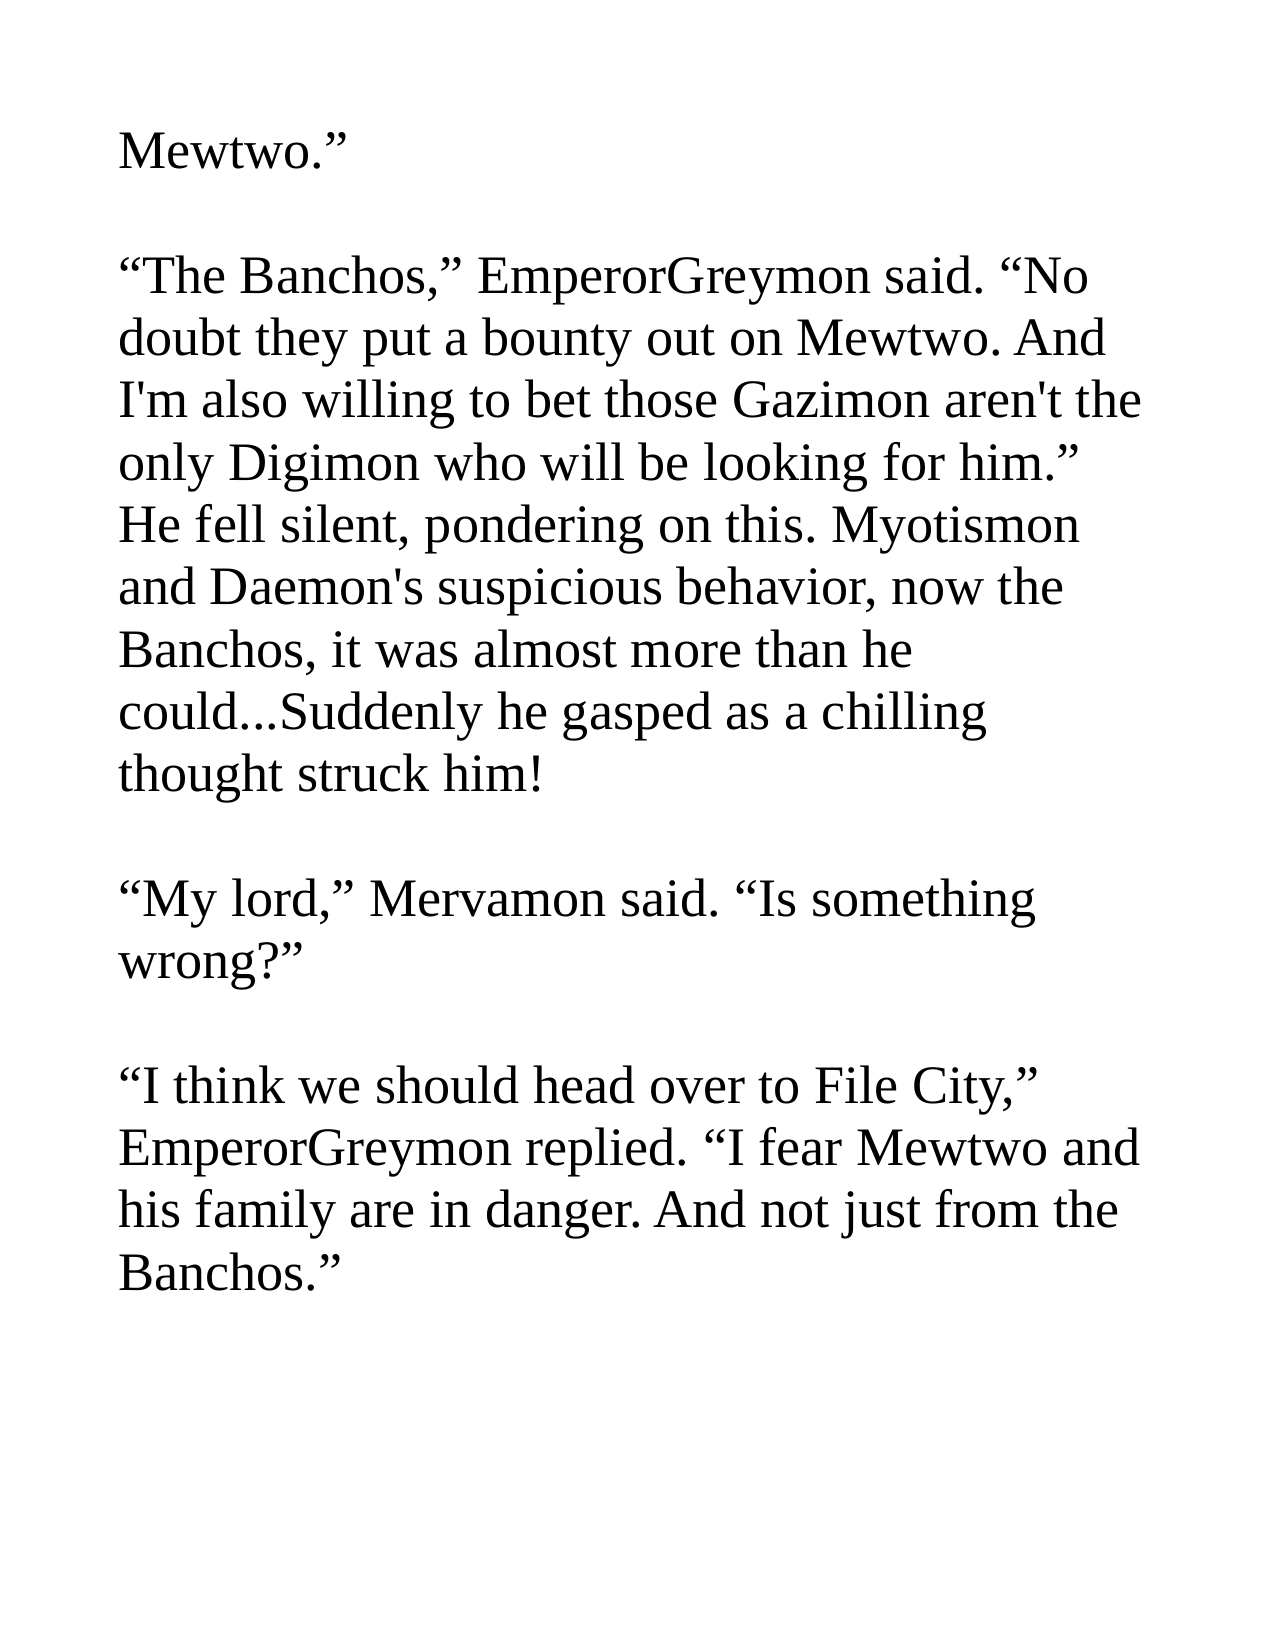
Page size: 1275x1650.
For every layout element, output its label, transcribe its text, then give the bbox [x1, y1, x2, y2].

text “My lord,” Mervamon said. “Is something wrong?” [118, 866, 1157, 990]
text “The Banchos,” EmperorGreymon said. “No doubt they put a bounty out on Mewtwo. And I'm also willing to bet those Gazimon aren't the only Digimon who will be looking for him.” He fell silent, pondering on this. Myotismon and Daemon's suspicious behavior, now the Banchos, it was almost more than he could...Suddenly he gasped as a chilling thought struck him! [118, 243, 1157, 803]
text “I think we should head over to File City,” EmperorGreymon replied. “I fear Mewtwo and his family are in danger. And not just from the Banchos.” [118, 1052, 1157, 1302]
text Mewtwo.” [118, 118, 1157, 180]
